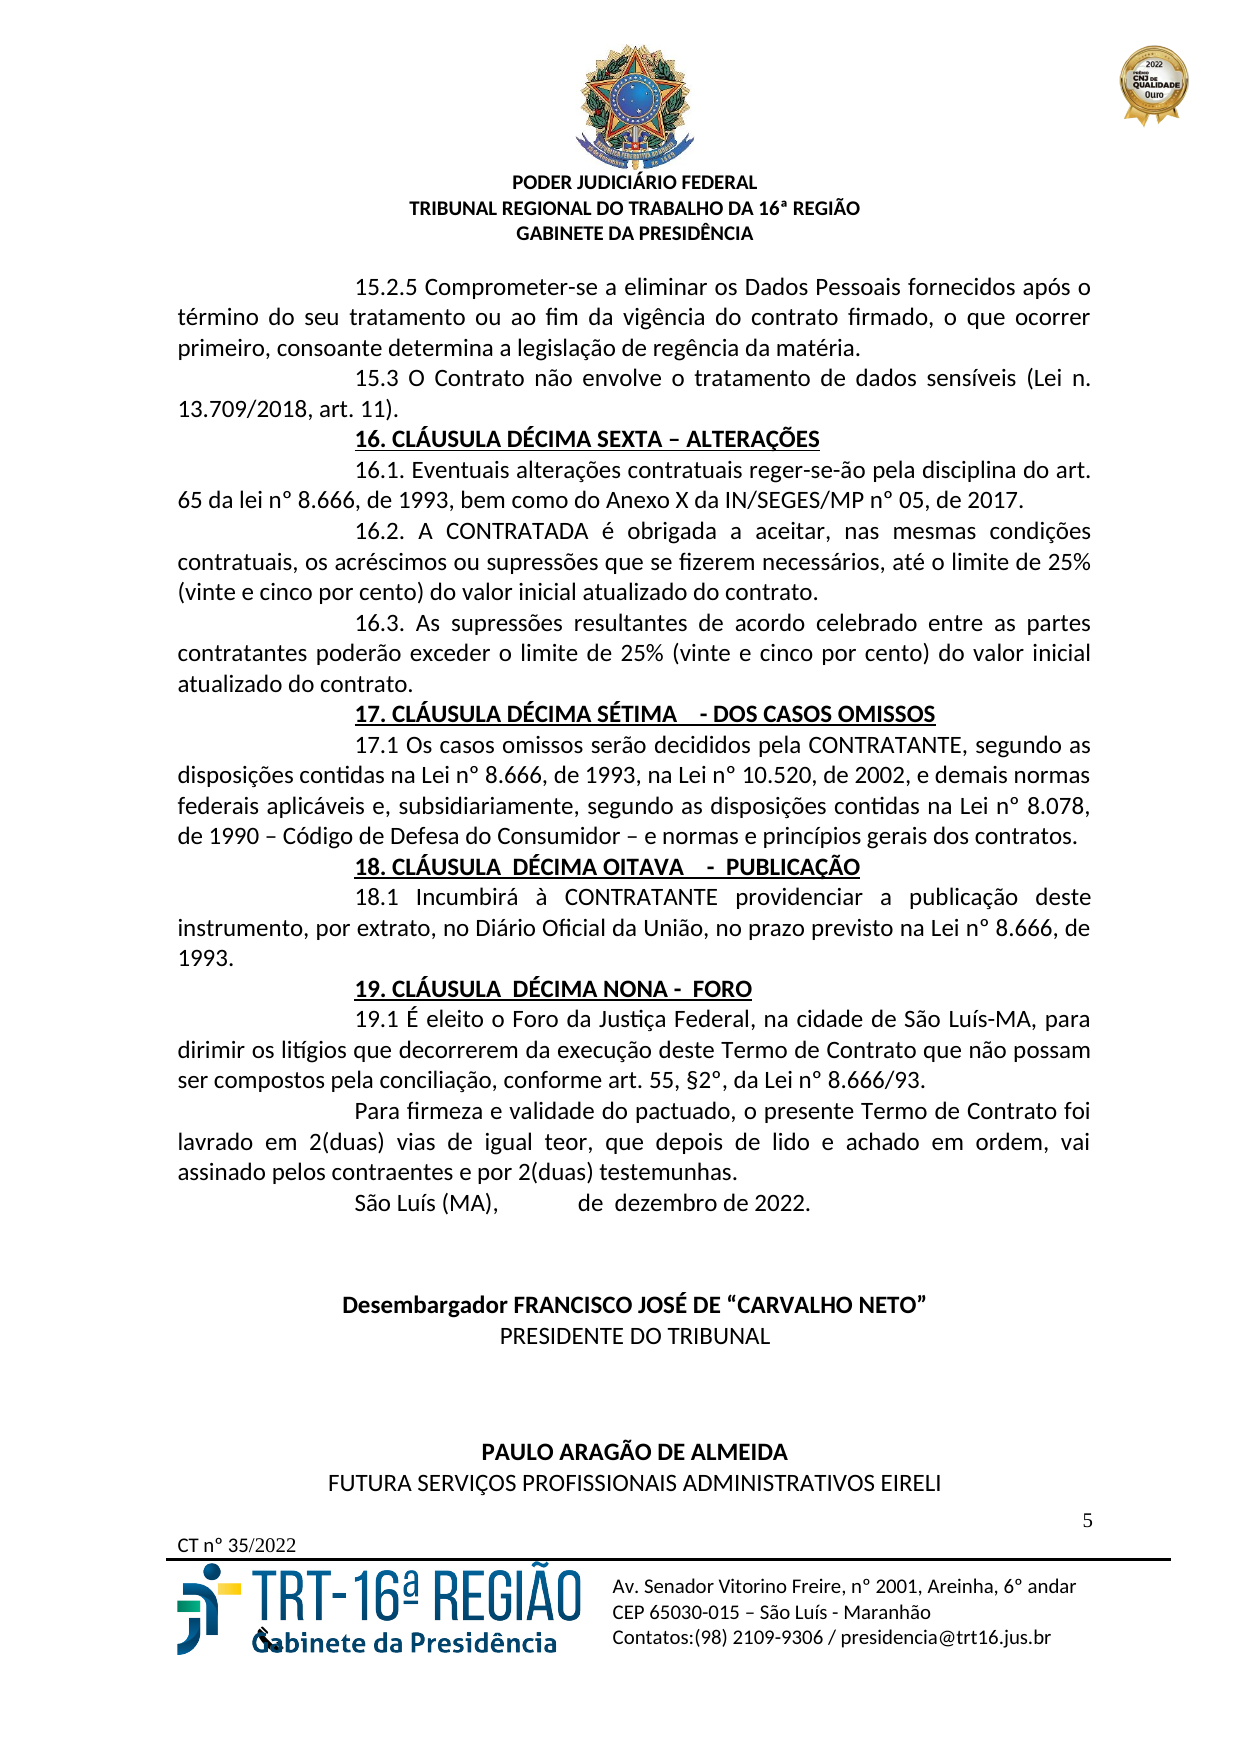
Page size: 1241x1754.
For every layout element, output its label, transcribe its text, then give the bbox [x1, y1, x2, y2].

text 16.2. A CONTRATADA é obrigada a aceitar, nas mesmas condições contratuais, os acréscimos ou supressões que se fizerem necessários, até o limite de 25% (vinte e cinco por cento) do valor inicial atualizado do contrato. [177, 515, 1092, 607]
text PRESIDENTE DO TRIBUNAL [177, 1320, 1092, 1350]
text 18.1 Incumbirá à CONTRATANTE providenciar a publicação deste instrumento, por extrato, no Diário Oficial da União, no prazo previsto na Lei nº 8.666, de 1993. [177, 881, 1092, 973]
text 15.3 O Contrato não envolve o tratamento de dados sensíveis (Lei n. 13.709/2018, art. 11). [177, 363, 1092, 424]
picture [1100, 30, 1203, 137]
text 16. CLÁUSULA DÉCIMA SEXTA – ALTERAÇÕES [177, 424, 1092, 454]
text 16.1. Eventuais alterações contratuais reger-se-ão pela disciplina do art. 65 da lei nº 8.666, de 1993, bem como do Anexo X da IN/SEGES/MP nº 05, de 2017. [177, 454, 1092, 515]
picture [575, 44, 695, 170]
text Desembargador FRANCISCO JOSÉ DE “CARVALHO NETO” [177, 1289, 1092, 1320]
picture [177, 1561, 581, 1655]
text 16.3. As supressões resultantes de acordo celebrado entre as partes contratantes poderão exceder o limite de 25% (vinte e cinco por cento) do valor inicial atualizado do contrato. [177, 607, 1092, 698]
text 19.1 É eleito o Foro da Justiça Federal, na cidade de São Luís-MA, para dirimir os litígios que decorrerem da execução deste Termo de Contrato que não possam ser compostos pela conciliação, conforme art. 55, §2º, da Lei nº 8.666/93. [177, 1003, 1092, 1095]
text 15.2.5 Comprometer-se a eliminar os Dados Pessoais fornecidos após o término do seu tratamento ou ao fim da vigência do contrato firmado, o que ocorrer primeiro, consoante determina a legislação de regência da matéria. [177, 271, 1092, 363]
text FUTURA SERVIÇOS PROFISSIONAIS ADMINISTRATIVOS EIRELI [177, 1467, 1092, 1498]
text 17.1 Os casos omissos serão decididos pela CONTRATANTE, segundo as disposições contidas na Lei nº 8.666, de 1993, na Lei nº 10.520, de 2002, e demais normas federais aplicáveis e, subsidiariamente, segundo as disposições contidas na Lei nº 8.078, de 1990 – Código de Defesa do Consumidor – e normas e princípios gerais dos contratos. [177, 729, 1092, 851]
text Para firmeza e validade do pactuado, o presente Termo de Contrato foi lavrado em 2(duas) vias de igual teor, que depois de lido e achado em ordem, vai assinado pelos contraentes e por 2(duas) testemunhas. [177, 1095, 1092, 1187]
text 18. CLÁUSULA DÉCIMA OITAVA - PUBLICAÇÃO [177, 851, 1092, 881]
text 19. CLÁUSULA DÉCIMA NONA - FORO [177, 973, 1092, 1003]
text São Luís (MA), de dezembro de 2022. [177, 1187, 1092, 1217]
text PAULO ARAGÃO DE ALMEIDA [177, 1437, 1092, 1467]
text 17. CLÁUSULA DÉCIMA SÉTIMA - DOS CASOS OMISSOS [177, 698, 1092, 729]
